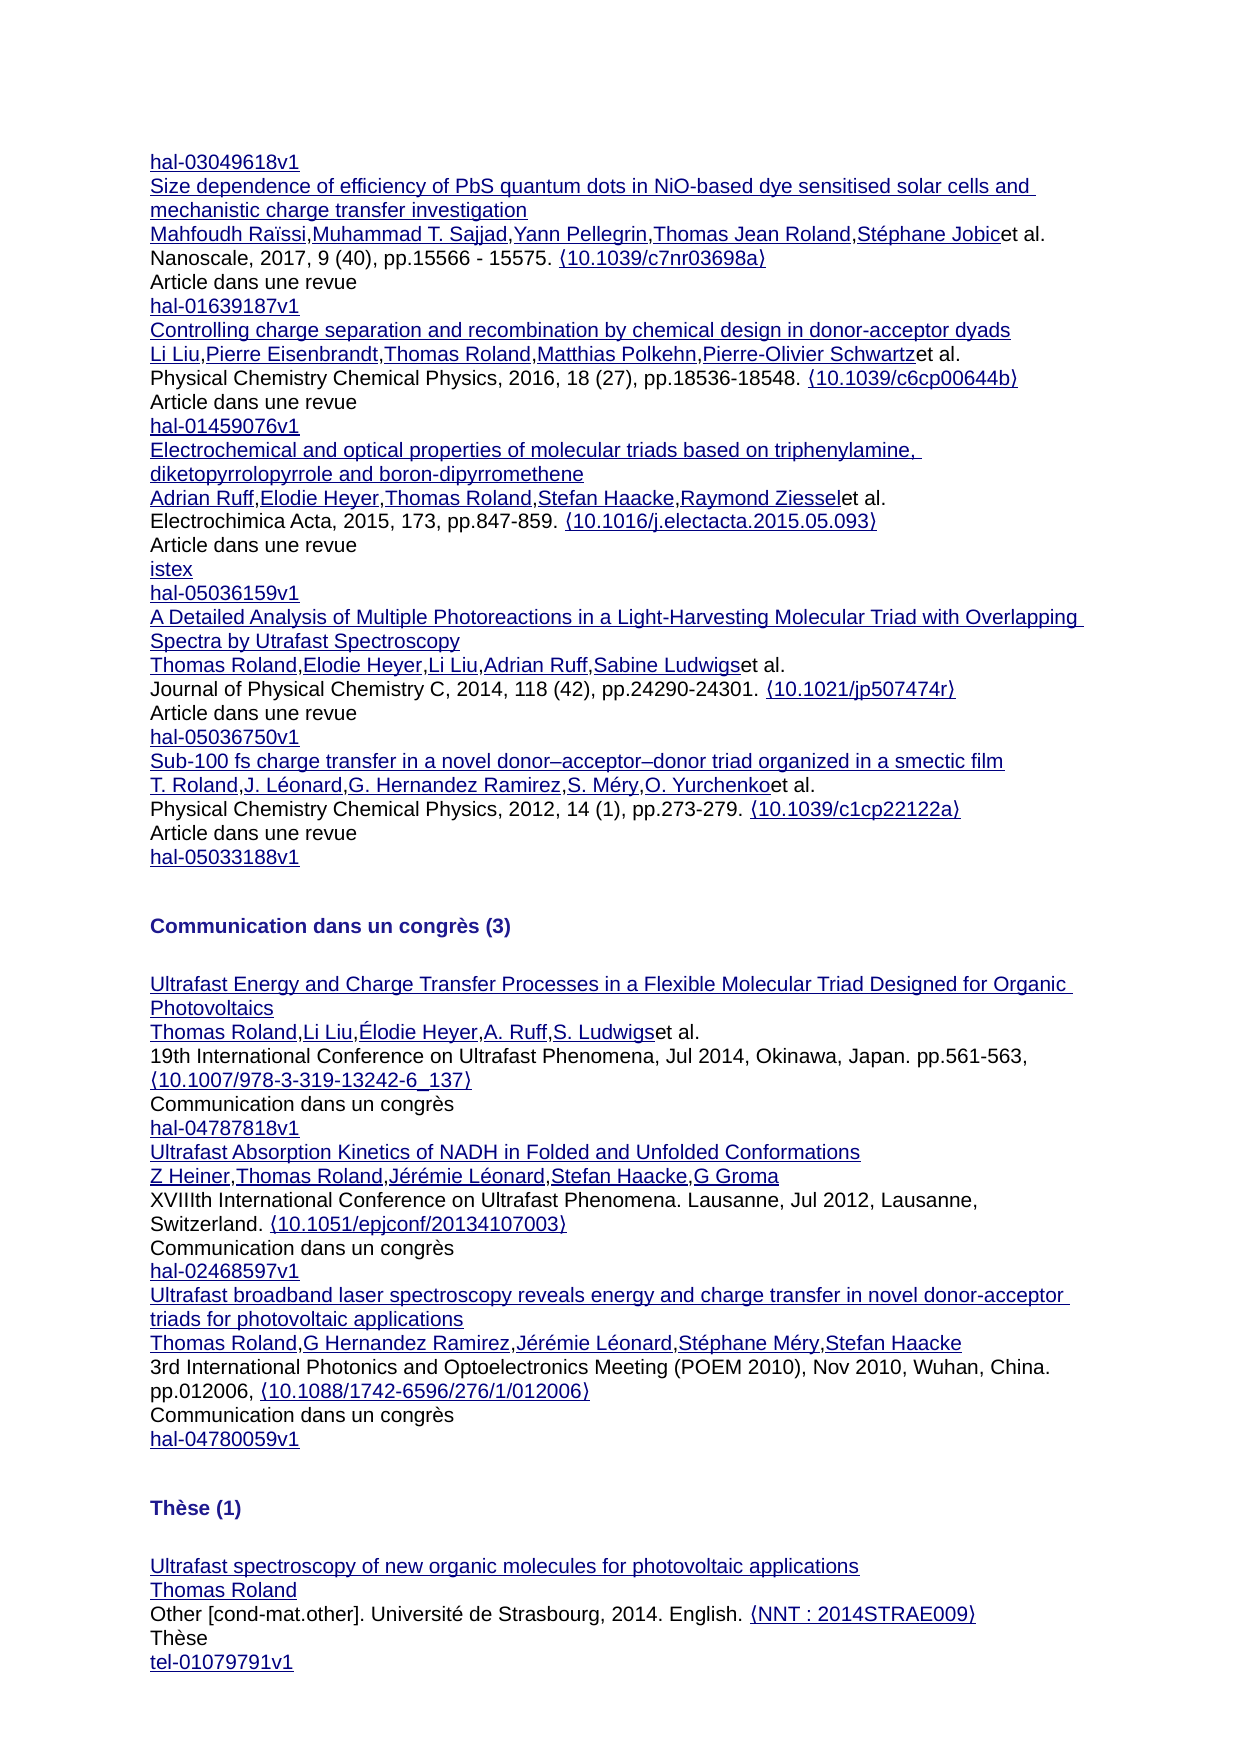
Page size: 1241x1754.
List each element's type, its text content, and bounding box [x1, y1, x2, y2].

table_cell Electrochemical and optical properties of molecular triads based on triphenylamine, diketopyrrolopyrrole and boron-dipyrromethene Adrian Ruff,Elodie Heyer,Thomas Roland,Stefan Haacke,Raymond Ziesselet al. Electrochimica Acta, 2015, 173, pp.847-859. ⟨10.1016/j.electacta.2015.05.093⟩ Article dans une revue istex hal-05036159v1 [150, 438, 1090, 605]
table_header Ultrafast Energy and Charge Transfer Processes in a Flexible Molecular Triad Designed for Organic Photovoltaics Thomas Roland,Li Liu,Élodie Heyer,A. Ruff,S. Ludwigset al. 19th International Conference on Ultrafast Phenomena, Jul 2014, Okinawa, Japan. pp.561-563, ⟨10.1007/978-3-319-13242-6_137⟩ Communication dans un congrès hal-04787818v1 [150, 972, 1090, 1139]
table_header Ultrafast spectroscopy of new organic molecules for photovoltaic applications Thomas Roland Other [cond-mat.other]. Université de Strasbourg, 2014. English. ⟨NNT : 2014STRAE009⟩ Thèse tel-01079791v1 [150, 1554, 1090, 1674]
table_cell hal-03049618v1 [150, 150, 1090, 174]
subtitle Communication dans un congrès (3) [150, 913, 1090, 937]
table_cell A Detailed Analysis of Multiple Photoreactions in a Light-Harvesting Molecular Triad with Overlapping Spectra by Utrafast Spectroscopy Thomas Roland,Elodie Heyer,Li Liu,Adrian Ruff,Sabine Ludwigset al. Journal of Physical Chemistry C, 2014, 118 (42), pp.24290-24301. ⟨10.1021/jp507474r⟩ Article dans une revue hal-05036750v1 [150, 605, 1090, 749]
table_cell Controlling charge separation and recombination by chemical design in donor-acceptor dyads Li Liu,Pierre Eisenbrandt,Thomas Roland,Matthias Polkehn,Pierre-Olivier Schwartzet al. Physical Chemistry Chemical Physics, 2016, 18 (27), pp.18536-18548. ⟨10.1039/c6cp00644b⟩ Article dans une revue hal-01459076v1 [150, 318, 1090, 437]
table_cell Size dependence of efficiency of PbS quantum dots in NiO-based dye sensitised solar cells and mechanistic charge transfer investigation Mahfoudh Raïssi,Muhammad T. Sajjad,Yann Pellegrin,Thomas Jean Roland,Stéphane Jobicet al. Nanoscale, 2017, 9 (40), pp.15566 - 15575. ⟨10.1039/c7nr03698a⟩ Article dans une revue hal-01639187v1 [150, 174, 1090, 318]
table_cell Sub-100 fs charge transfer in a novel donor–acceptor–donor triad organized in a smectic film T. Roland,J. Léonard,G. Hernandez Ramirez,S. Méry,O. Yurchenkoet al. Physical Chemistry Chemical Physics, 2012, 14 (1), pp.273-279. ⟨10.1039/c1cp22122a⟩ Article dans une revue hal-05033188v1 [150, 749, 1090, 869]
subtitle Thèse (1) [150, 1496, 1090, 1520]
table_cell Ultrafast Absorption Kinetics of NADH in Folded and Unfolded Conformations Z Heiner,Thomas Roland,Jérémie Léonard,Stefan Haacke,G Groma XVIIIth International Conference on Ultrafast Phenomena. Lausanne, Jul 2012, Lausanne, Switzerland. ⟨10.1051/epjconf/20134107003⟩ Communication dans un congrès hal-02468597v1 [150, 1140, 1090, 1283]
table_cell Ultrafast broadband laser spectroscopy reveals energy and charge transfer in novel donor-acceptor triads for photovoltaic applications Thomas Roland,G Hernandez Ramirez,Jérémie Léonard,Stéphane Méry,Stefan Haacke 3rd International Photonics and Optoelectronics Meeting (POEM 2010), Nov 2010, Wuhan, China. pp.012006, ⟨10.1088/1742-6596/276/1/012006⟩ Communication dans un congrès hal-04780059v1 [150, 1283, 1090, 1451]
